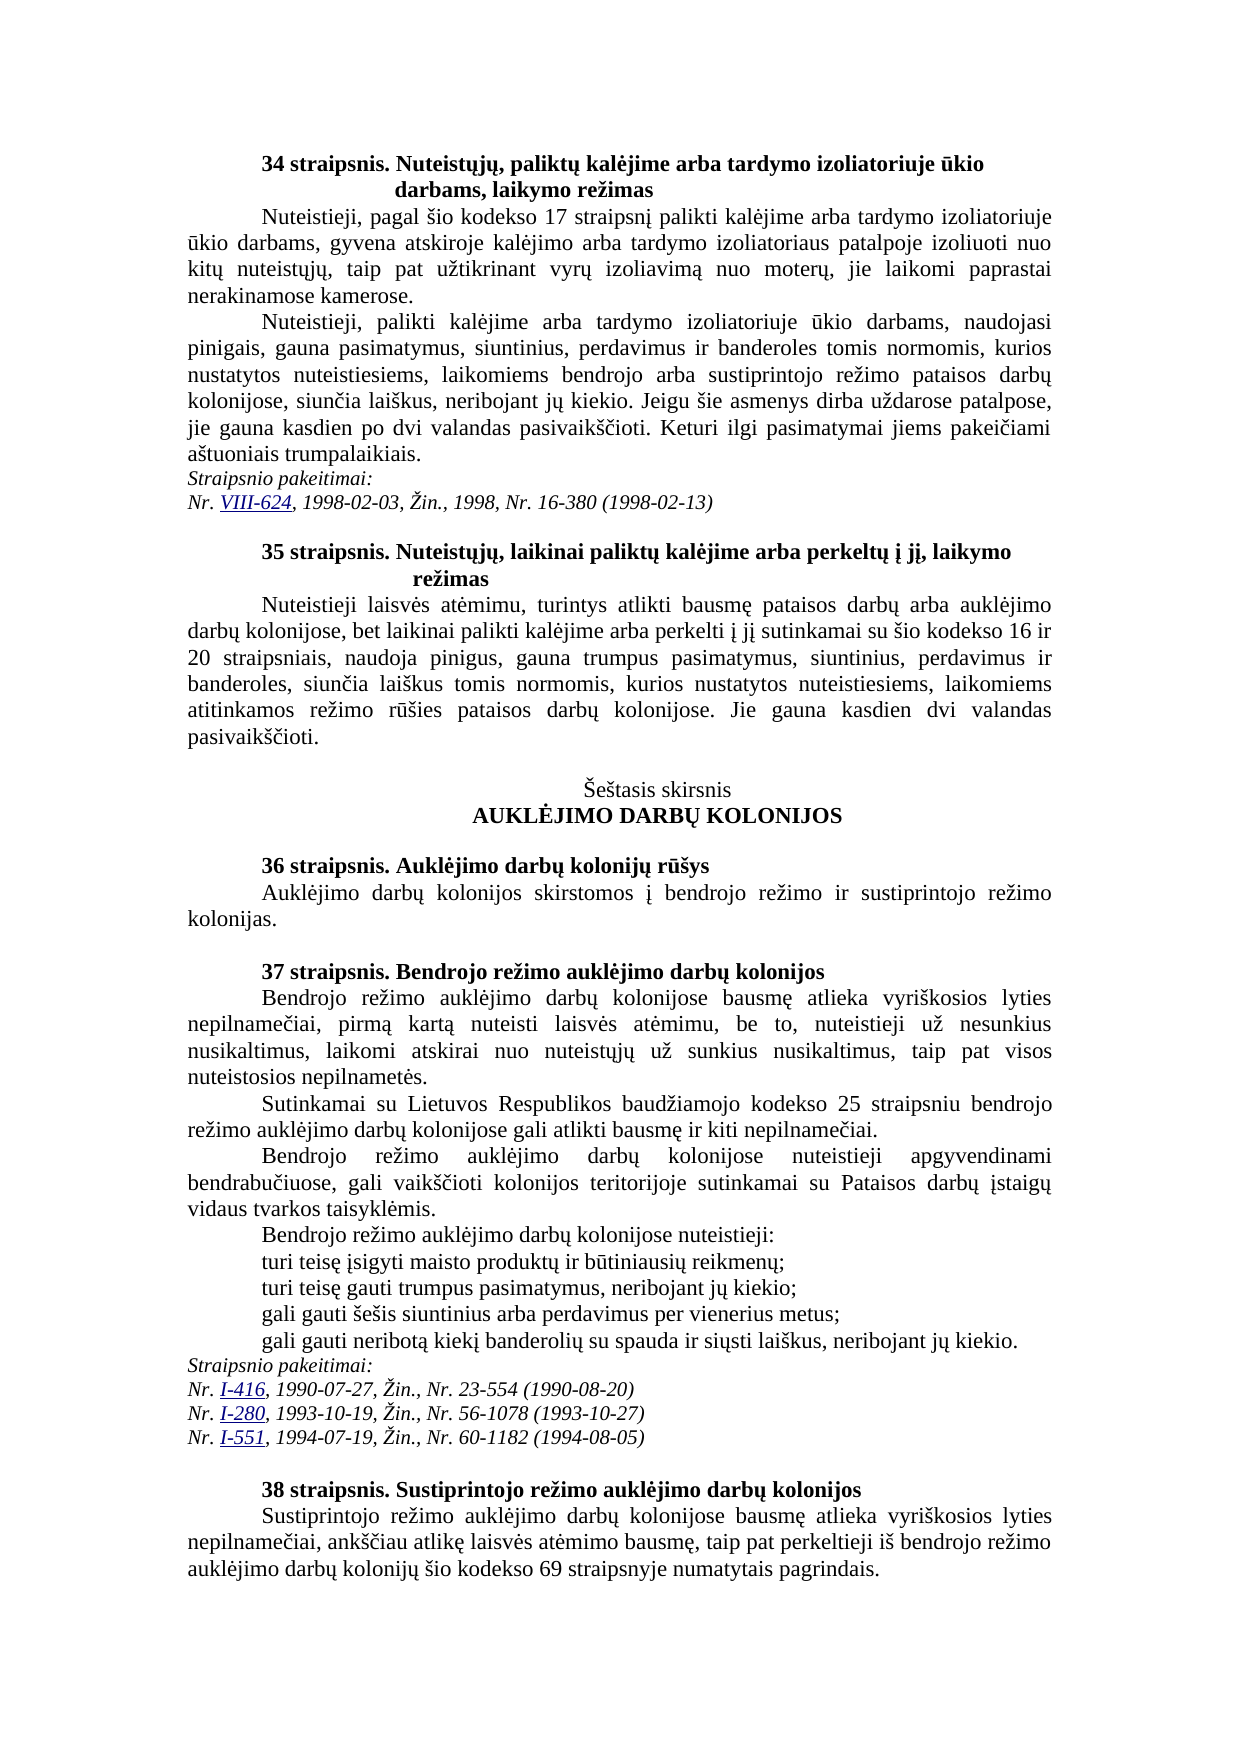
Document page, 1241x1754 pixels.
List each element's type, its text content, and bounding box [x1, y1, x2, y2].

text 34 straipsnis. Nuteistųjų, paliktų kalėjime arba tardymo izoliatoriuje ūkio [187, 150, 1053, 176]
subtitle AUKLĖJIMO DARBŲ KOLONIJOS [187, 802, 1053, 828]
text gali gauti šešis siuntinius arba perdavimus per vienerius metus; [187, 1300, 1053, 1327]
text Nuteistieji, pagal šio kodekso 17 straipsnį palikti kalėjime arba tardymo izoliatoriuje ūkio darbams, gyvena atskiroje kalėjimo arba tardymo izoliatoriaus patalpoje izoliuoti nuo kitų nuteistųjų, taip pat užtikrinant vyrų izoliavimą nuo moterų, jie laikomi paprastai nerakinamose kamerose. [187, 203, 1053, 308]
text Nr. I-416, 1990-07-27, Žin., Nr. 23-554 (1990-08-20) [187, 1377, 1053, 1401]
text Bendrojo režimo auklėjimo darbų kolonijose nuteistieji: [187, 1221, 1053, 1248]
text Auklėjimo darbų kolonijos skirstomos į bendrojo režimo ir sustiprintojo režimo kolonijas. [187, 879, 1053, 931]
text Bendrojo režimo auklėjimo darbų kolonijose nuteistieji apgyvendinami bendrabučiuose, gali vaikščioti kolonijos teritorijoje sutinkamai su Pataisos darbų įstaigų vidaus tvarkos taisyklėmis. [187, 1142, 1053, 1221]
text 35 straipsnis. Nuteistųjų, laikinai paliktų kalėjime arba perkeltų į jį, laikymo [187, 538, 1053, 565]
text Nuteistieji laisvės atėmimu, turintys atlikti bausmę pataisos darbų arba auklėjimo darbų kolonijose, bet laikinai palikti kalėjime arba perkelti į jį sutinkamai su šio kodekso 16 ir 20 straipsniais, naudoja pinigus, gauna trumpus pasimatymus, siuntinius, perdavimus ir banderoles, siunčia laiškus tomis normomis, kurios nustatytos nuteistiesiems, laikomiems atitinkamos režimo rūšies pataisos darbų kolonijose. Jie gauna kasdien dvi valandas pasivaikščioti. [187, 591, 1053, 749]
text gali gauti neribotą kiekį banderolių su spauda ir siųsti laiškus, neribojant jų kiekio. [187, 1327, 1053, 1353]
text turi teisę įsigyti maisto produktų ir būtiniausių reikmenų; [187, 1248, 1053, 1274]
text Sustiprintojo režimo auklėjimo darbų kolonijose bausmę atlieka vyriškosios lyties nepilnamečiai, ankščiau atlikę laisvės atėmimo bausmę, taip pat perkeltieji iš bendrojo režimo auklėjimo darbų kolonijų šio kodekso 69 straipsnyje numatytais pagrindais. [187, 1502, 1053, 1581]
text Nuteistieji, palikti kalėjime arba tardymo izoliatoriuje ūkio darbams, naudojasi pinigais, gauna pasimatymus, siuntinius, perdavimus ir banderoles tomis normomis, kurios nustatytos nuteistiesiems, laikomiems bendrojo arba sustiprintojo režimo pataisos darbų kolonijose, siunčia laiškus, neribojant jų kiekio. Jeigu šie asmenys dirba uždarose patalpose, jie gauna kasdien po dvi valandas pasivaikščioti. Keturi ilgi pasimatymai jiems pakeičiami aštuoniais trumpalaikiais. [187, 308, 1053, 466]
text 37 straipsnis. Bendrojo režimo auklėjimo darbų kolonijos [187, 958, 1053, 984]
text Straipsnio pakeitimai: [187, 466, 1053, 490]
text Sutinkamai su Lietuvos Respublikos baudžiamojo kodekso 25 straipsniu bendrojo režimo auklėjimo darbų kolonijose gali atlikti bausmę ir kiti nepilnamečiai. [187, 1089, 1053, 1142]
text Šeštasis skirsnis [187, 776, 1053, 802]
text Straipsnio pakeitimai: [187, 1353, 1053, 1377]
text Bendrojo režimo auklėjimo darbų kolonijose bausmę atlieka vyriškosios lyties nepilnamečiai, pirmą kartą nuteisti laisvės atėmimu, be to, nuteistieji už nesunkius nusikaltimus, laikomi atskirai nuo nuteistųjų už sunkius nusikaltimus, taip pat visos nuteistosios nepilnametės. [187, 984, 1053, 1089]
text 38 straipsnis. Sustiprintojo režimo auklėjimo darbų kolonijos [187, 1476, 1053, 1502]
text Nr. I-551, 1994-07-19, Žin., Nr. 60-1182 (1994-08-05) [187, 1425, 1053, 1449]
text režimas [337, 565, 1053, 591]
text darbams, laikymo režimas [319, 176, 1053, 203]
text Nr. I-280, 1993-10-19, Žin., Nr. 56-1078 (1993-10-27) [187, 1401, 1053, 1425]
text turi teisę gauti trumpus pasimatymus, neribojant jų kiekio; [187, 1274, 1053, 1300]
text 36 straipsnis. Auklėjimo darbų kolonijų rūšys [187, 852, 1053, 879]
text Nr. VIII-624, 1998-02-03, Žin., 1998, Nr. 16-380 (1998-02-13) [187, 490, 1053, 514]
